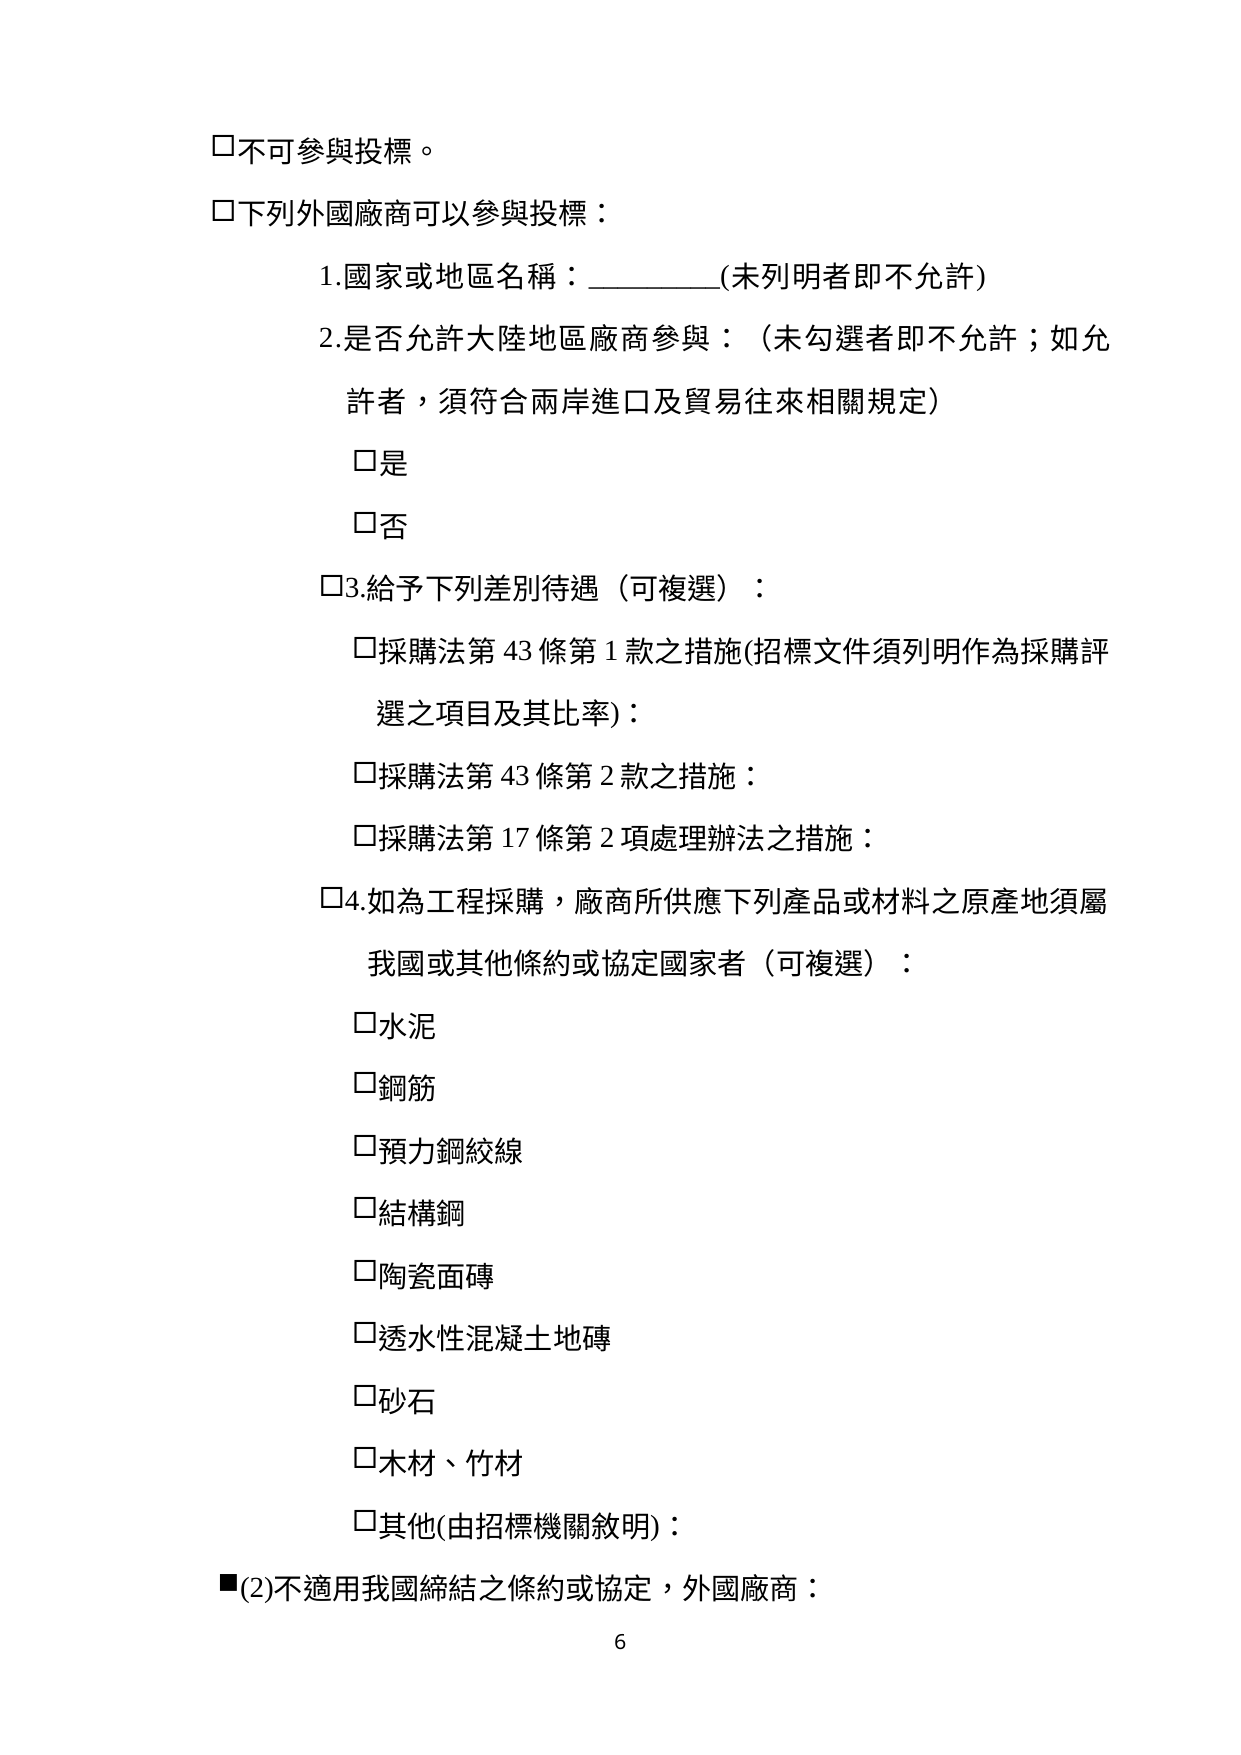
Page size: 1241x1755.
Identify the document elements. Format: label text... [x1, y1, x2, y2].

text 預力鋼絞線 [352, 1108, 1110, 1170]
text 4.如為工程採購，廠商所供應下列產品或材料之原產地須屬我國或其他條約或協定國家者（可複選）： [319, 858, 1110, 983]
text 透水性混凝土地磚 [352, 1295, 1110, 1358]
text 不可參與投標。 [130, 108, 1110, 170]
text 3.給予下列差別待遇（可複選）： [319, 545, 1110, 608]
text 1.國家或地區名稱：_________(未列明者即不允許) [319, 233, 1110, 295]
text 陶瓷面磚 [352, 1233, 1110, 1295]
text 採購法第43條第2款之措施： [352, 733, 1110, 795]
text (2)不適用我國締結之條約或協定，外國廠商： [217, 1545, 1110, 1608]
text 採購法第17條第2項處理辦法之措施： [352, 795, 1110, 858]
text 砂石 [352, 1358, 1110, 1420]
text 下列外國廠商可以參與投標： [130, 170, 1110, 233]
text 結構鋼 [352, 1170, 1110, 1233]
text 採購法第43條第1款之措施(招標文件須列明作為採購評選之項目及其比率)： [352, 608, 1110, 733]
text 2.是否允許大陸地區廠商參與：（未勾選者即不允許；如允許者，須符合兩岸進口及貿易往來相關規定） [319, 295, 1110, 420]
text 其他(由招標機關敘明)： [352, 1483, 1110, 1545]
text 水泥 [352, 983, 1110, 1045]
text 否 [352, 483, 1110, 545]
text 鋼筋 [352, 1045, 1110, 1108]
text 是 [352, 420, 1110, 483]
text 木材、竹材 [352, 1420, 1110, 1483]
